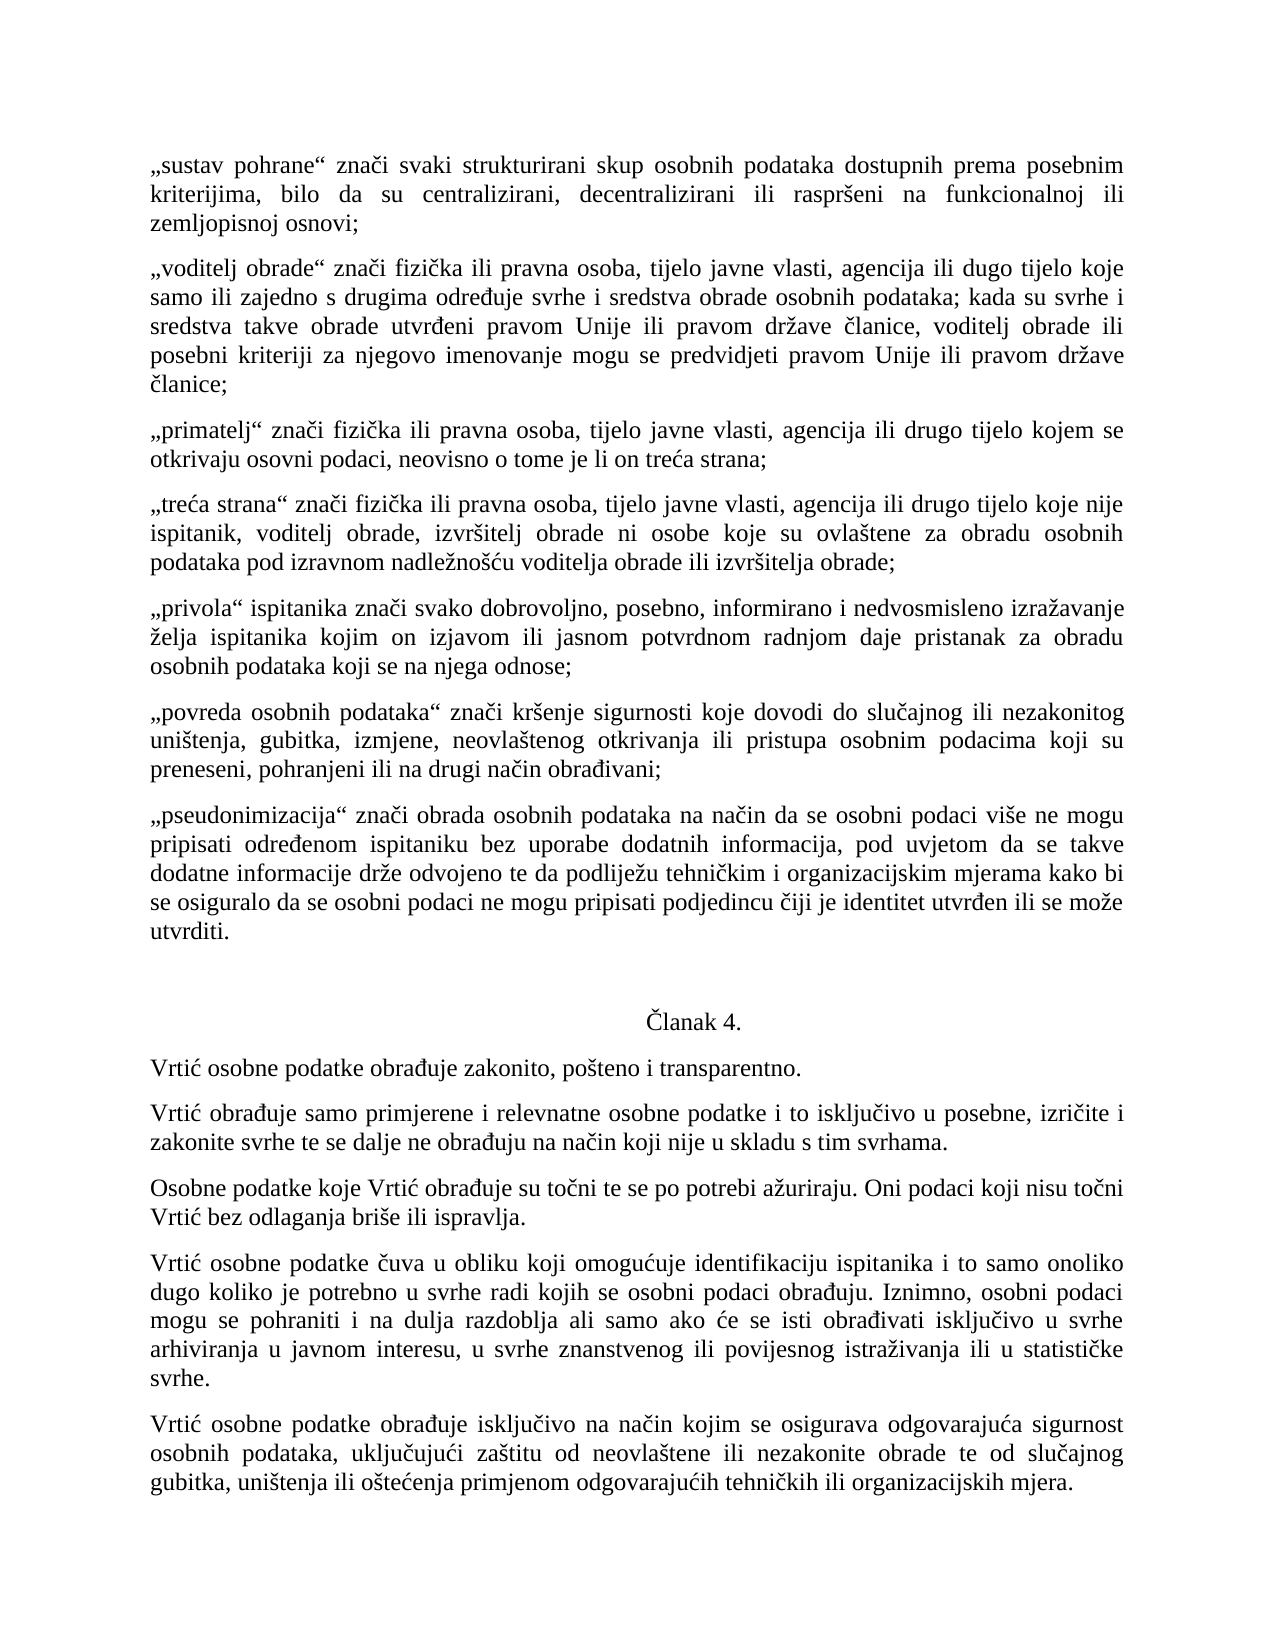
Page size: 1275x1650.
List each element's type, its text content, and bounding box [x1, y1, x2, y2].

list „treća strana“ znači fizička ili pravna osoba, tijelo javne vlasti, agencija ili drugo tijelo koje nije ispitanik, voditelj obrade, izvršitelj obrade ni osobe koje su ovlaštene za obradu osobnih podataka pod izravnom nadležnošću voditelja obrade ili izvršitelja obrade; [150, 489, 1125, 576]
list Članak 4. [262, 1007, 1125, 1036]
list „privola“ ispitanika znači svako dobrovoljno, posebno, informirano i nedvosmisleno izražavanje želja ispitanika kojim on izjavom ili jasnom potvrdnom radnjom daje pristanak za obradu osobnih podataka koji se na njega odnose; [150, 593, 1125, 680]
list „pseudonimizacija“ znači obrada osobnih podataka na način da se osobni podaci više ne mogu pripisati određenom ispitaniku bez uporabe dodatnih informacija, pod uvjetom da se takve dodatne informacije drže odvojeno te da podliježu tehničkim i organizacijskim mjerama kako bi se osiguralo da se osobni podaci ne mogu pripisati podjedincu čiji je identitet utvrđen ili se može utvrditi. [150, 800, 1125, 945]
list Vrtić osobne podatke obrađuje zakonito, pošteno i transparentno. [150, 1053, 1125, 1082]
list Vrtić osobne podatke čuva u obliku koji omogućuje identifikaciju ispitanika i to samo onoliko dugo koliko je potrebno u svrhe radi kojih se osobni podaci obrađuju. Iznimno, osobni podaci mogu se pohraniti i na dulja razdoblja ali samo ako će se isti obrađivati isključivo u svrhe arhiviranja u javnom interesu, u svrhe znanstvenog ili povijesnog istraživanja ili u statističke svrhe. [150, 1248, 1125, 1392]
list „primatelj“ znači fizička ili pravna osoba, tijelo javne vlasti, agencija ili drugo tijelo kojem se otkrivaju osovni podaci, neovisno o tome je li on treća strana; [150, 415, 1125, 473]
list Vrtić osobne podatke obrađuje isključivo na način kojim se osigurava odgovarajuća sigurnost osobnih podataka, uključujući zaštitu od neovlaštene ili nezakonite obrade te od slučajnog gubitka, uništenja ili oštećenja primjenom odgovarajućih tehničkih ili organizacijskih mjera. [150, 1409, 1125, 1496]
list Vrtić obrađuje samo primjerene i relevnatne osobne podatke i to isključivo u posebne, izričite i zakonite svrhe te se dalje ne obrađuju na način koji nije u skladu s tim svrhama. [150, 1098, 1125, 1156]
list „povreda osobnih podataka“ znači kršenje sigurnosti koje dovodi do slučajnog ili nezakonitog uništenja, gubitka, izmjene, neovlaštenog otkrivanja ili pristupa osobnim podacima koji su preneseni, pohranjeni ili na drugi način obrađivani; [150, 697, 1125, 783]
list „sustav pohrane“ znači svaki strukturirani skup osobnih podataka dostupnih prema posebnim kriterijima, bilo da su centralizirani, decentralizirani ili raspršeni na funkcionalnoj ili zemljopisnoj osnovi; [150, 150, 1125, 237]
list „voditelj obrade“ znači fizička ili pravna osoba, tijelo javne vlasti, agencija ili dugo tijelo koje samo ili zajedno s drugima određuje svrhe i sredstva obrade osobnih podataka; kada su svrhe i sredstva takve obrade utvrđeni pravom Unije ili pravom države članice, voditelj obrade ili posebni kriteriji za njegovo imenovanje mogu se predvidjeti pravom Unije ili pravom države članice; [150, 253, 1125, 398]
list Osobne podatke koje Vrtić obrađuje su točni te se po potrebi ažuriraju. Oni podaci koji nisu točni Vrtić bez odlaganja briše ili ispravlja. [150, 1173, 1125, 1231]
